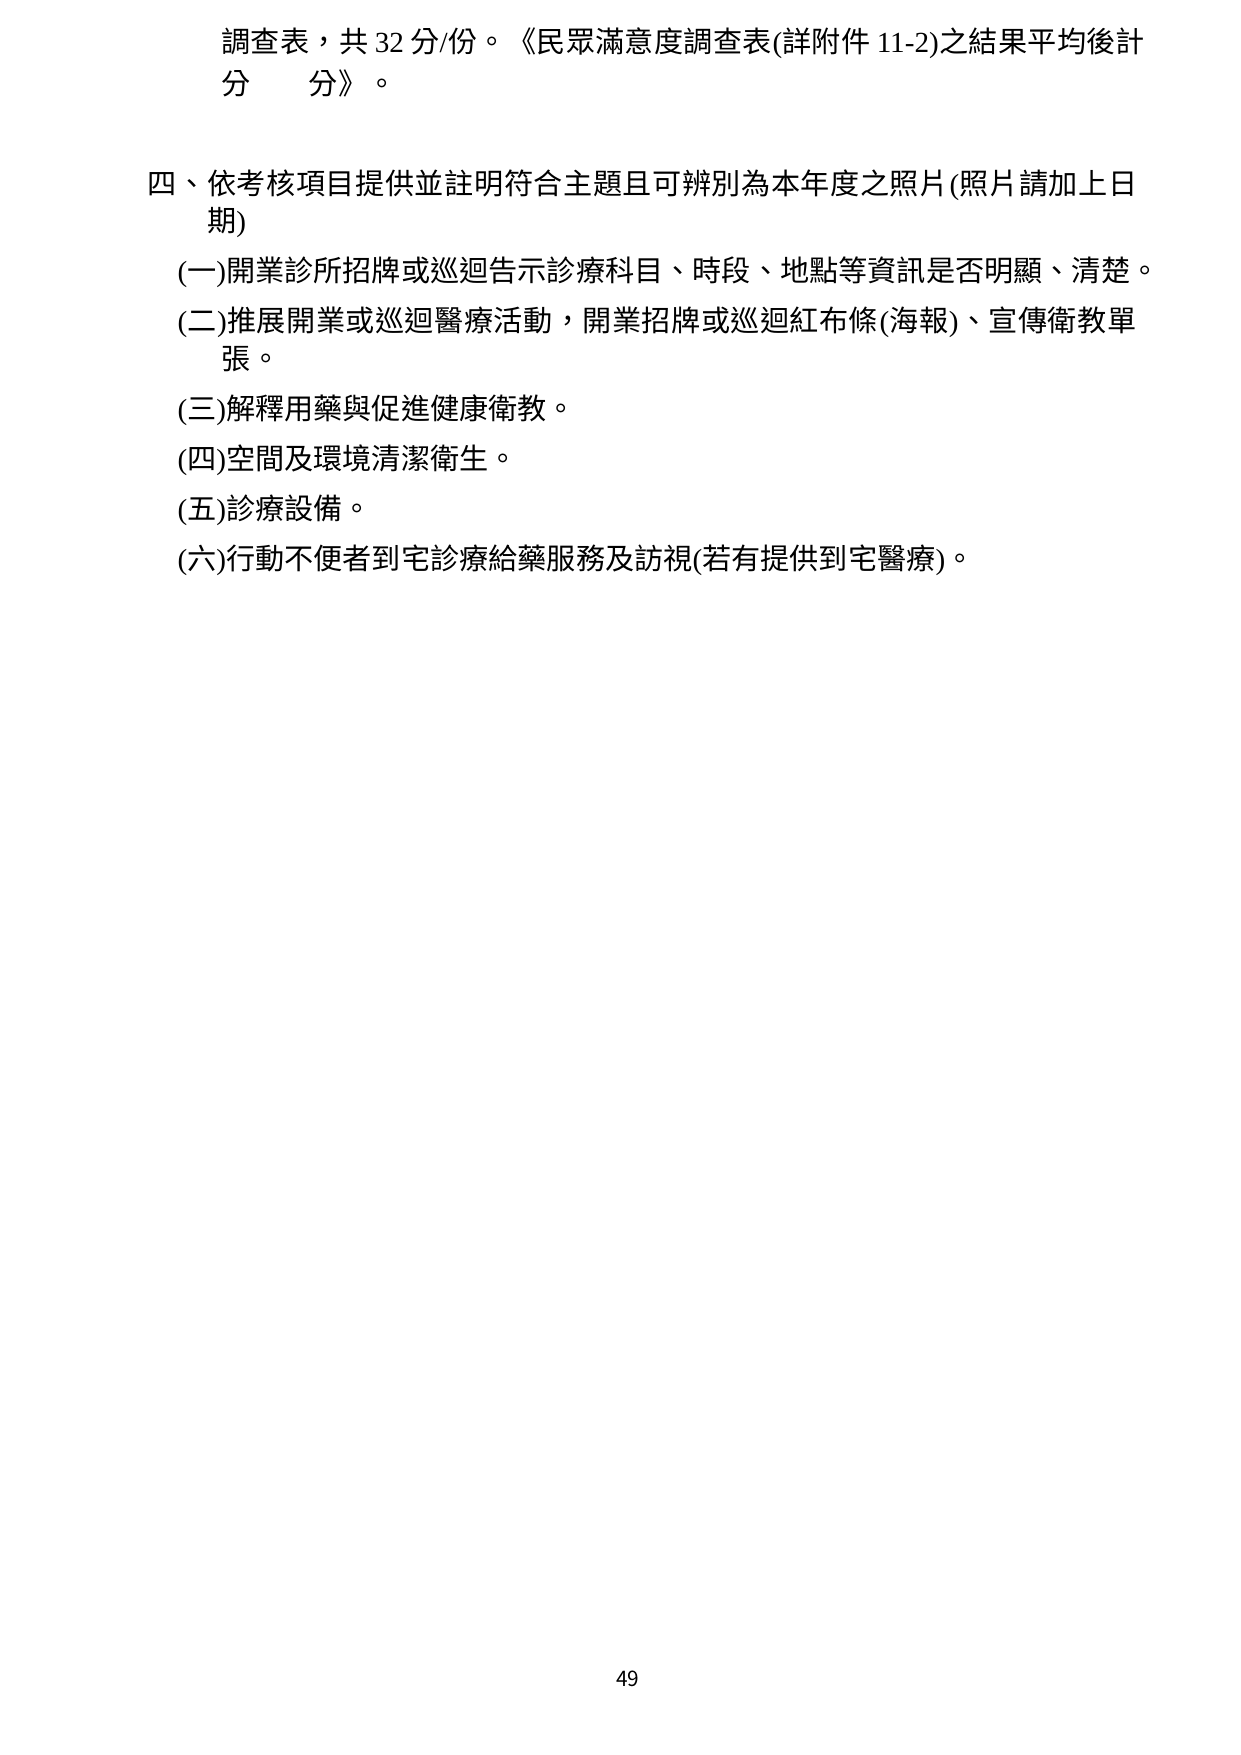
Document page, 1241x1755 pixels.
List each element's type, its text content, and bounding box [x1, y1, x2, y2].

text (二)推展開業或巡迴醫療活動，開業招牌或巡迴紅布條(海報)、宣傳衛教單張。 [177, 302, 1137, 377]
text (三)解釋用藥與促進健康衛教。 [177, 389, 1137, 427]
text 四、依考核項目提供並註明符合主題且可辨別為本年度之照片(照片請加上日期) [148, 164, 1137, 239]
text 調查表，共32分/份。《民眾滿意度調查表(詳附件11-2)之結果平均後計分 分》。 [168, 19, 1145, 103]
text (四)空間及環境清潔衛生。 [177, 439, 1137, 477]
text (一)開業診所招牌或巡迴告示診療科目、時段、地點等資訊是否明顯、清楚。 [177, 252, 1137, 289]
text (五)診療設備。 [177, 489, 1137, 527]
text (六)行動不便者到宅診療給藥服務及訪視(若有提供到宅醫療)。 [177, 539, 1137, 577]
